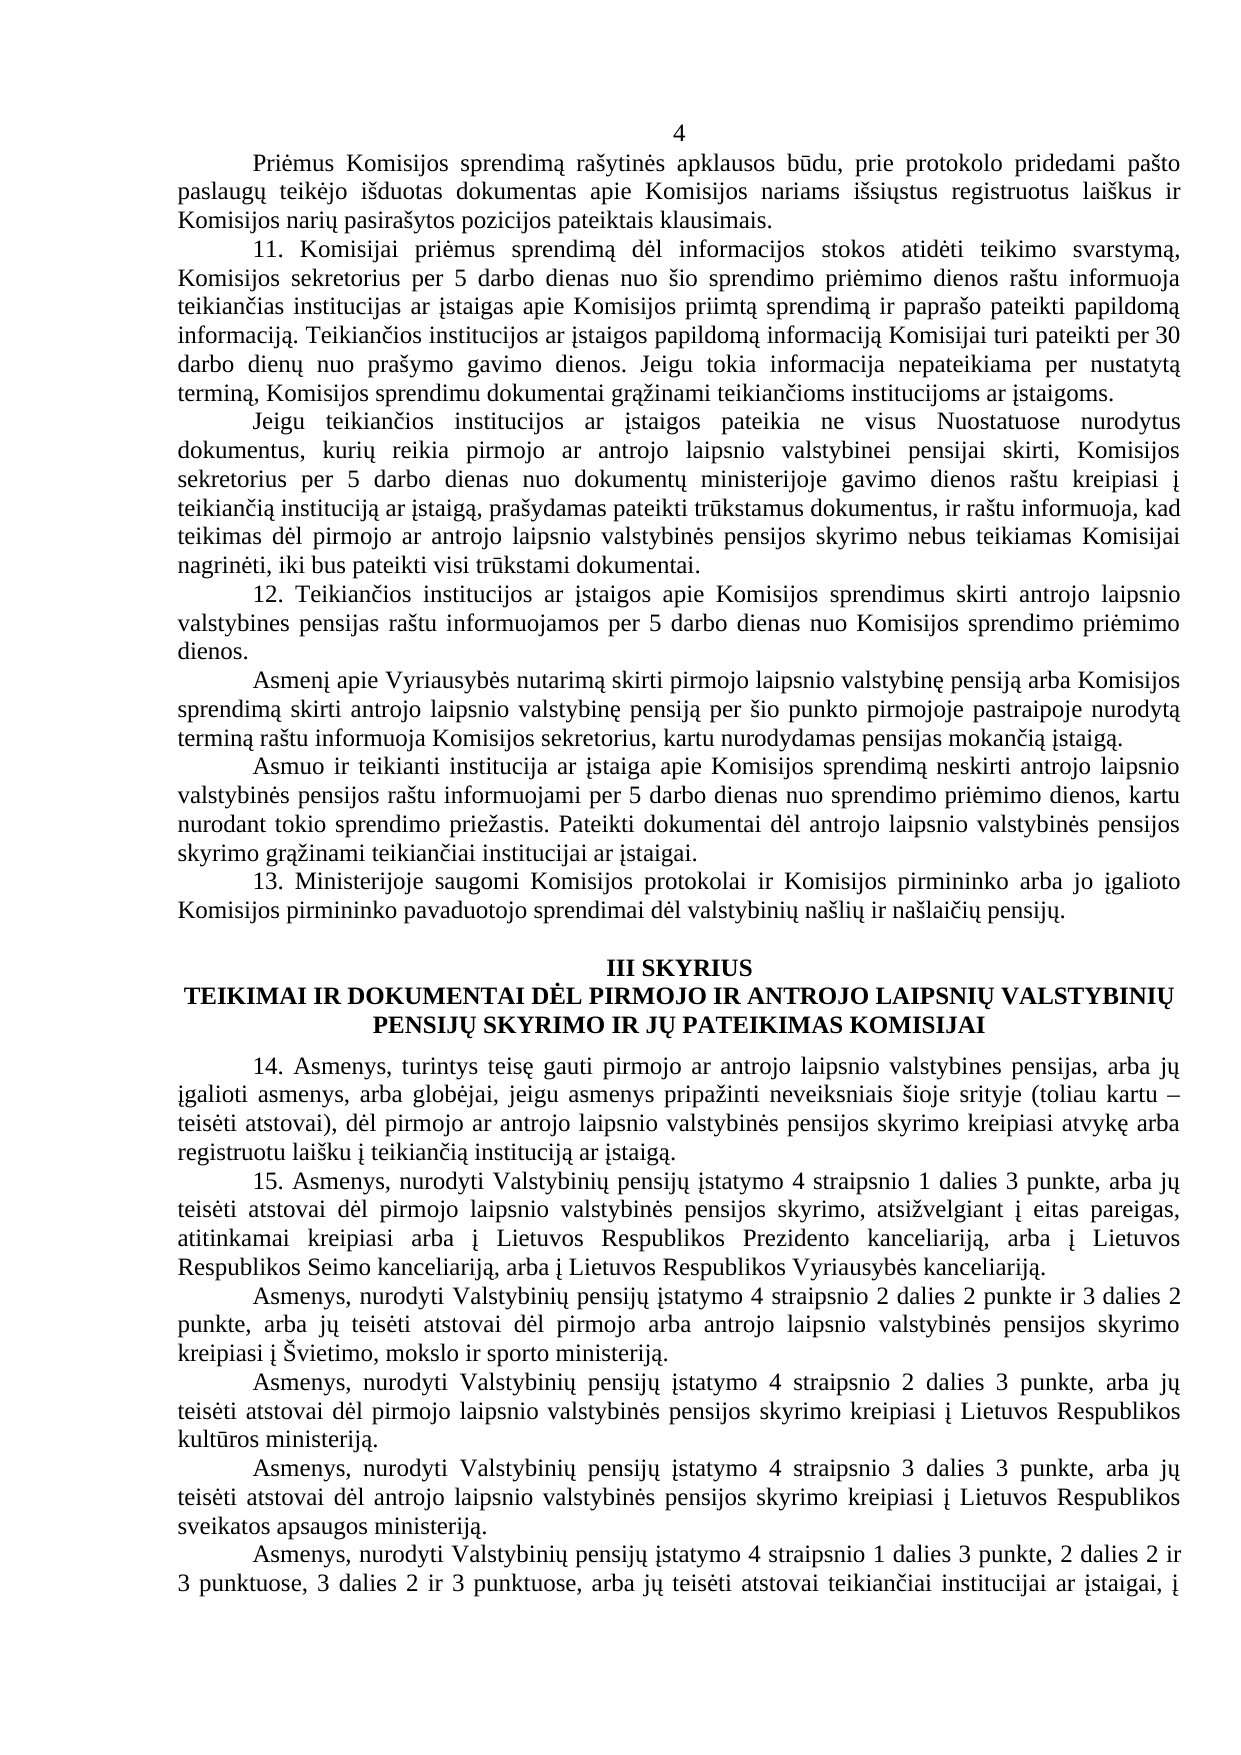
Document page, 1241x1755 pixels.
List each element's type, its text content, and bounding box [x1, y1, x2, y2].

text 14. Asmenys, turintys teisę gauti pirmojo ar antrojo laipsnio valstybines pensijas, arba jų įgalioti asmenys, arba globėjai, jeigu asmenys pripažinti neveiksniais šioje srityje (toliau kartu – teisėti atstovai), dėl pirmojo ar antrojo laipsnio valstybinės pensijos skyrimo kreipiasi atvykę arba registruotu laišku į teikiančią instituciją ar įstaigą. [177, 1051, 1181, 1166]
text 12. Teikiančios institucijos ar įstaigos apie Komisijos sprendimus skirti antrojo laipsnio valstybines pensijas raštu informuojamos per 5 darbo dienas nuo Komisijos sprendimo priėmimo dienos. [177, 579, 1181, 665]
text III SKYRIUS [177, 953, 1181, 981]
text Asmenys, nurodyti Valstybinių pensijų įstatymo 4 straipsnio 2 dalies 3 punkte, arba jų teisėti atstovai dėl pirmojo laipsnio valstybinės pensijos skyrimo kreipiasi į Lietuvos Respublikos kultūros ministeriją. [177, 1367, 1181, 1453]
text Asmenys, nurodyti Valstybinių pensijų įstatymo 4 straipsnio 3 dalies 3 punkte, arba jų teisėti atstovai dėl antrojo laipsnio valstybinės pensijos skyrimo kreipiasi į Lietuvos Respublikos sveikatos apsaugos ministeriją. [177, 1453, 1181, 1539]
text Asmenys, nurodyti Valstybinių pensijų įstatymo 4 straipsnio 1 dalies 3 punkte, 2 dalies 2 ir 3 punktuose, 3 dalies 2 ir 3 punktuose, arba jų teisėti atstovai teikiančiai institucijai ar įstaigai, į [177, 1539, 1181, 1597]
text Jeigu teikiančios institucijos ar įstaigos pateikia ne visus Nuostatuose nurodytus dokumentus, kurių reikia pirmojo ar antrojo laipsnio valstybinei pensijai skirti, Komisijos sekretorius per 5 darbo dienas nuo dokumentų ministerijoje gavimo dienos raštu kreipiasi į teikiančią instituciją ar įstaigą, prašydamas pateikti trūkstamus dokumentus, ir raštu informuoja, kad teikimas dėl pirmojo ar antrojo laipsnio valstybinės pensijos skyrimo nebus teikiamas Komisijai nagrinėti, iki bus pateikti visi trūkstami dokumentai. [177, 406, 1181, 579]
text Asmenį apie Vyriausybės nutarimą skirti pirmojo laipsnio valstybinę pensiją arba Komisijos sprendimą skirti antrojo laipsnio valstybinę pensiją per šio punkto pirmojoje pastraipoje nurodytą terminą raštu informuoja Komisijos sekretorius, kartu nurodydamas pensijas mokančią įstaigą. [177, 665, 1181, 751]
text 13. Ministerijoje saugomi Komisijos protokolai ir Komisijos pirmininko arba jo įgalioto Komisijos pirmininko pavaduotojo sprendimai dėl valstybinių našlių ir našlaičių pensijų. [177, 866, 1181, 924]
text Priėmus Komisijos sprendimą rašytinės apklausos būdu, prie protokolo pridedami pašto paslaugų teikėjo išduotas dokumentas apie Komisijos nariams išsiųstus registruotus laiškus ir Komisijos narių pasirašytos pozicijos pateiktais klausimais. [177, 148, 1181, 234]
text 15. Asmenys, nurodyti Valstybinių pensijų įstatymo 4 straipsnio 1 dalies 3 punkte, arba jų teisėti atstovai dėl pirmojo laipsnio valstybinės pensijos skyrimo, atsižvelgiant į eitas pareigas, atitinkamai kreipiasi arba į Lietuvos Respublikos Prezidento kanceliariją, arba į Lietuvos Respublikos Seimo kanceliariją, arba į Lietuvos Respublikos Vyriausybės kanceliariją. [177, 1166, 1181, 1281]
text TEIKIMAI IR DOKUMENTAI DĖL PIRMOJO IR ANTROJO LAIPSNIŲ VALSTYBINIŲ PENSIJŲ SKYRIMO IR JŲ PATEIKIMAS KOMISIJAI [177, 981, 1181, 1039]
text Asmenys, nurodyti Valstybinių pensijų įstatymo 4 straipsnio 2 dalies 2 punkte ir 3 dalies 2 punkte, arba jų teisėti atstovai dėl pirmojo arba antrojo laipsnio valstybinės pensijos skyrimo kreipiasi į Švietimo, mokslo ir sporto ministeriją. [177, 1281, 1181, 1367]
text 11. Komisijai priėmus sprendimą dėl informacijos stokos atidėti teikimo svarstymą, Komisijos sekretorius per 5 darbo dienas nuo šio sprendimo priėmimo dienos raštu informuoja teikiančias institucijas ar įstaigas apie Komisijos priimtą sprendimą ir paprašo pateikti papildomą informaciją. Teikiančios institucijos ar įstaigos papildomą informaciją Komisijai turi pateikti per 30 darbo dienų nuo prašymo gavimo dienos. Jeigu tokia informacija nepateikiama per nustatytą terminą, Komisijos sprendimu dokumentai grąžinami teikiančioms institucijoms ar įstaigoms. [177, 234, 1181, 406]
text Asmuo ir teikianti institucija ar įstaiga apie Komisijos sprendimą neskirti antrojo laipsnio valstybinės pensijos raštu informuojami per 5 darbo dienas nuo sprendimo priėmimo dienos, kartu nurodant tokio sprendimo priežastis. Pateikti dokumentai dėl antrojo laipsnio valstybinės pensijos skyrimo grąžinami teikiančiai institucijai ar įstaigai. [177, 751, 1181, 866]
